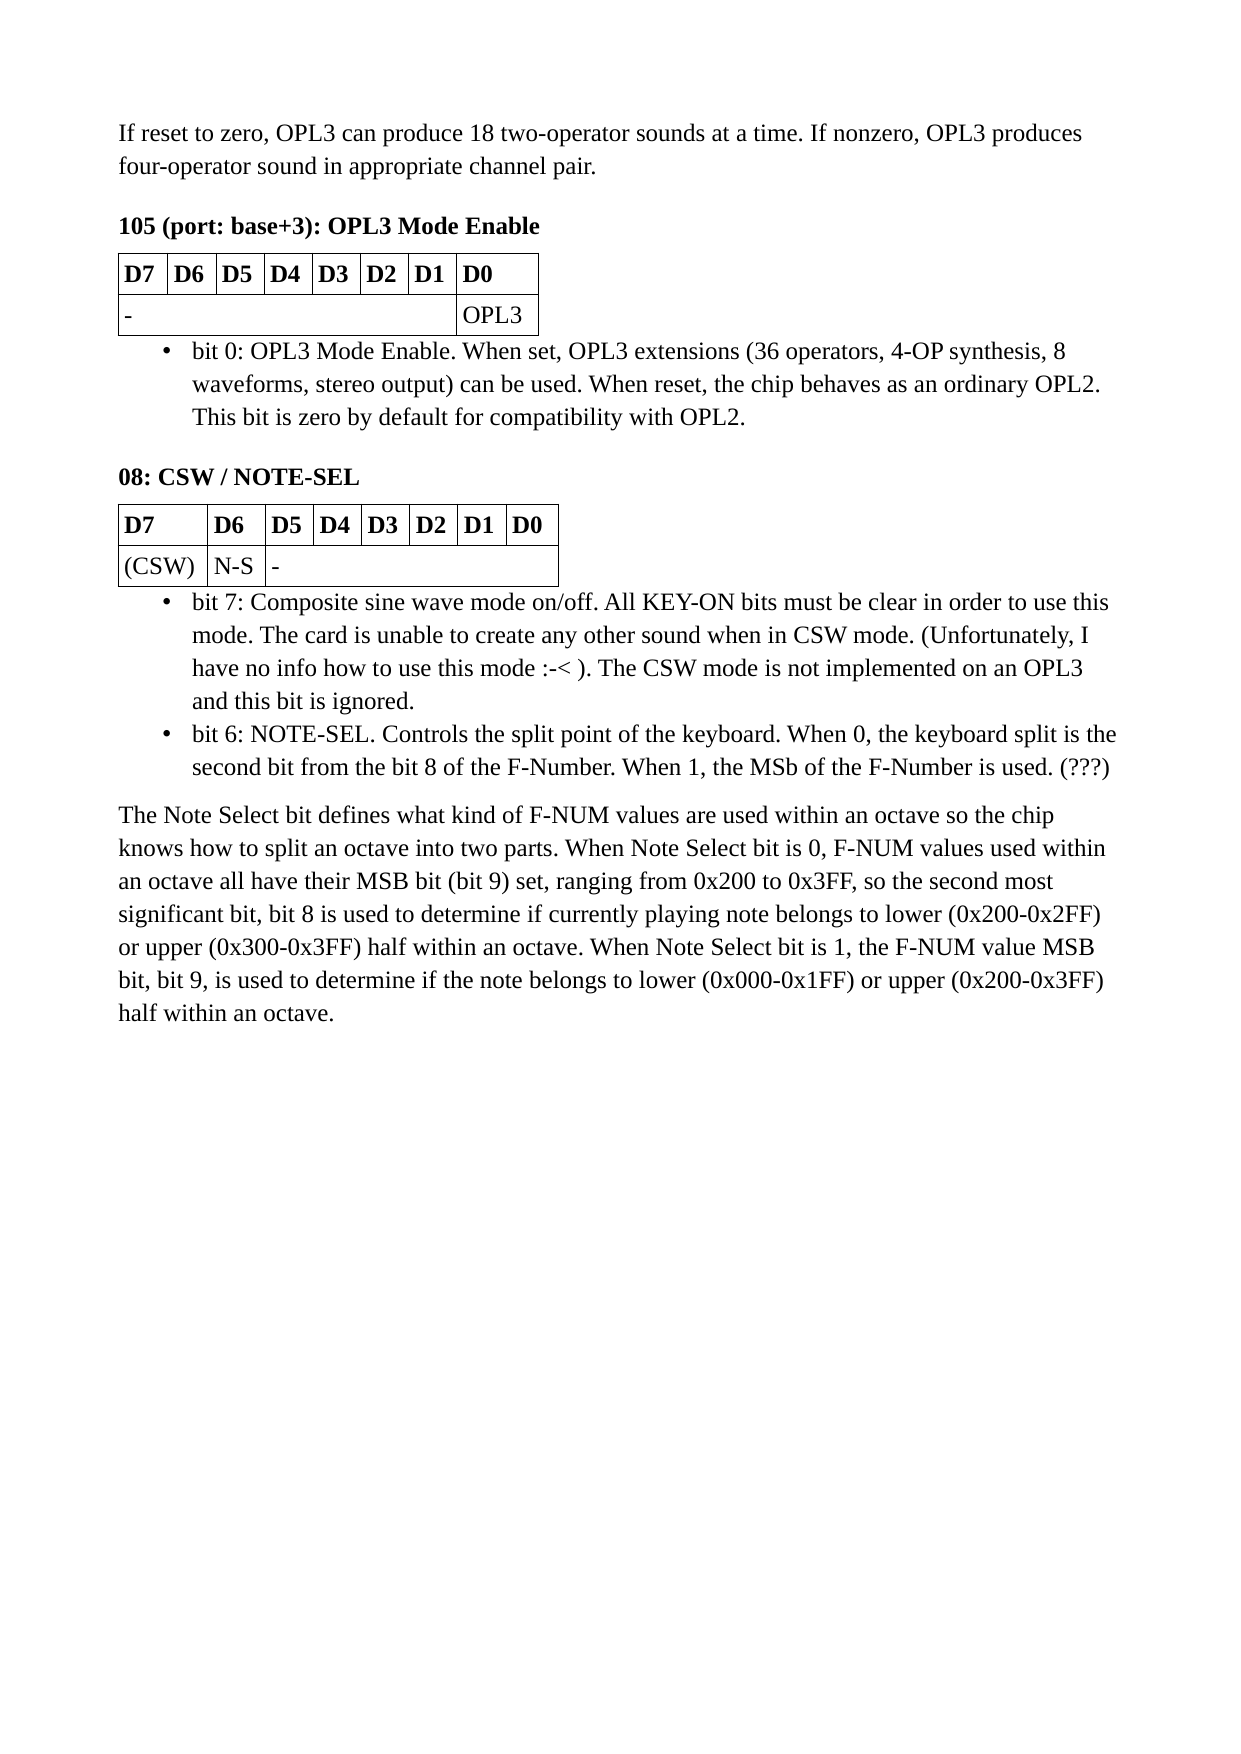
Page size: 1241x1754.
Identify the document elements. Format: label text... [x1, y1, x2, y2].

table_header D0 [507, 505, 558, 545]
list bit 0: OPL3 Mode Enable. When set, OPL3 extensions (36 operators, 4-OP synthesis, 8 waveforms, stereo output) can be used. When reset, the chip behaves as an ordinary OPL2. This bit is zero by default for compatibility with OPL2. [162, 336, 1122, 431]
table_cell - [119, 295, 456, 335]
table_header D5 [217, 254, 264, 294]
table_cell - [266, 546, 558, 586]
table_header D3 [362, 505, 409, 545]
list bit 7: Composite sine wave mode on/off. All KEY-ON bits must be clear in order to use this mode. The card is unable to create any other sound when in CSW mode. (Unfortunately, I have no info how to use this mode :-< ). The CSW mode is not implemented on an OPL3 and this bit is ignored. [162, 587, 1122, 715]
subtitle 105 (port: base+3): OPL3 Mode Enable [118, 211, 1122, 240]
table_cell OPL3 [457, 295, 538, 335]
table_header D6 [208, 505, 265, 545]
table_header D2 [410, 505, 457, 545]
text The Note Select bit defines what kind of F-NUM values are used within an octave so the chip knows how to split an octave into two parts. When Note Select bit is 0, F-NUM values used within an octave all have their MSB bit (bit 9) set, ranging from 0x200 to 0x3FF, so the second most significant bit, bit 8 is used to determine if currently playing note belongs to lower (0x200-0x2FF) or upper (0x300-0x3FF) half within an octave. When Note Select bit is 1, the F-NUM value MSB bit, bit 9, is used to determine if the note belongs to lower (0x000-0x1FF) or upper (0x200-0x3FF) half within an octave. [118, 800, 1122, 1027]
table_header D2 [361, 254, 408, 294]
table_header D3 [313, 254, 360, 294]
table_header D1 [409, 254, 456, 294]
subtitle 08: CSW / NOTE-SEL [118, 462, 1122, 491]
table_header D1 [458, 505, 506, 545]
table_cell N-S [208, 546, 265, 586]
table_header D4 [314, 505, 361, 545]
table_header D4 [265, 254, 312, 294]
table_header D6 [168, 254, 216, 294]
table_header D7 [119, 505, 207, 545]
table_cell (CSW) [119, 546, 207, 586]
table_header D0 [457, 254, 538, 294]
table_header D7 [119, 254, 167, 294]
list bit 6: NOTE-SEL. Controls the split point of the keyboard. When 0, the keyboard split is the second bit from the bit 8 of the F-Number. When 1, the MSb of the F-Number is used. (???) [162, 719, 1122, 781]
table_header D5 [266, 505, 313, 545]
text If reset to zero, OPL3 can produce 18 two-operator sounds at a time. If nonzero, OPL3 produces four-operator sound in appropriate channel pair. [118, 118, 1122, 180]
